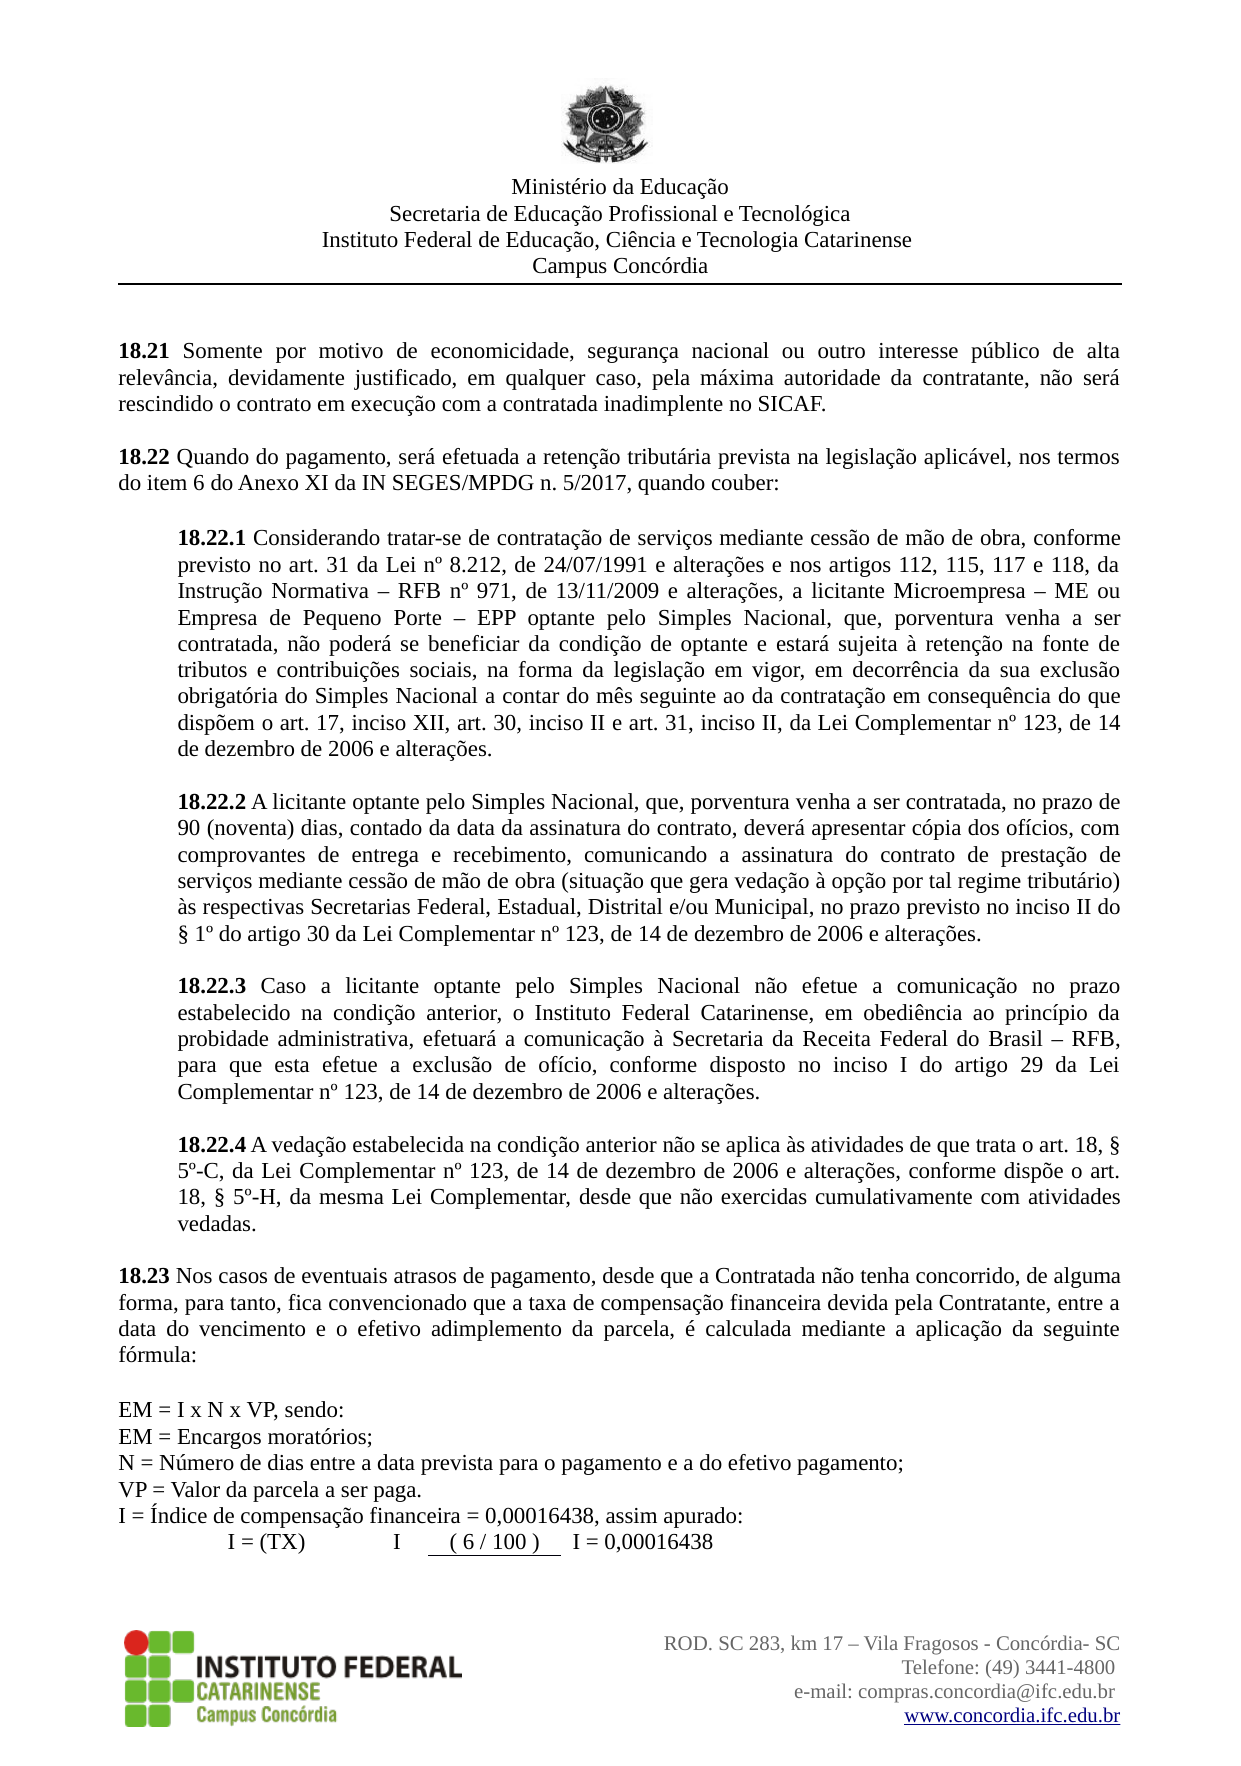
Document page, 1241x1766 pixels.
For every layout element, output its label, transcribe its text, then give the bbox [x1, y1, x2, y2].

text N = Número de dias entre a data prevista para o pagamento e a do efetivo pagamento; [118, 1449, 1122, 1476]
text EM = I x N x VP, sendo: [118, 1397, 1122, 1423]
table_header I = 0,00016438 [561, 1528, 1074, 1555]
text 18.22 Quando do pagamento, será efetuada a retenção tributária prevista na legislação aplicável, nos termos do item 6 do Anexo XI da IN SEGES/MPDG n. 5/2017, quando couber: [118, 443, 1122, 496]
text I = Índice de compensação financeira = 0,00016438, assim apurado: [118, 1502, 1122, 1528]
text 18.22.4 A vedação estabelecida na condição anterior não se aplica às atividades de que trata o art. 18, § 5º-C, da Lei Complementar nº 123, de 14 de dezembro de 2006 e alterações, conforme dispõe o art. 18, § 5º-H, da mesma Lei Complementar, desde que não exercidas cumulativamente com atividades vedadas. [177, 1131, 1122, 1236]
text 18.23 Nos casos de eventuais atrasos de pagamento, desde que a Contratada não tenha concorrido, de alguma forma, para tanto, fica convencionado que a taxa de compensação financeira devida pela Contratante, entre a data do vencimento e o efetivo adimplemento da parcela, é calculada mediante a aplicação da seguinte fórmula: [118, 1262, 1122, 1368]
text VP = Valor da parcela a ser paga. [118, 1476, 1122, 1502]
text 18.21 Somente por motivo de economicidade, segurança nacional ou outro interesse público de alta relevância, devidamente justificado, em qualquer caso, pela máxima autoridade da contratante, não será rescindido o contrato em execução com a contratada inadimplente no SICAF. [118, 338, 1122, 417]
table_header I [382, 1528, 428, 1555]
text 18.22.1 Considerando tratar-se de contratação de serviços mediante cessão de mão de obra, conforme previsto no art. 31 da Lei nº 8.212, de 24/07/1991 e alterações e nos artigos 112, 115, 117 e 118, da Instrução Normativa – RFB nº 971, de 13/11/2009 e alterações, a licitante Microempresa – ME ou Empresa de Pequeno Porte – EPP optante pelo Simples Nacional, que, porventura venha a ser contratada, não poderá se beneficiar da condição de optante e estará sujeita à retenção na fonte de tributos e contribuições sociais, na forma da legislação em vigor, em decorrência da sua exclusão obrigatória do Simples Nacional a contar do mês seguinte ao da contratação em consequência do que dispõem o art. 17, inciso XII, art. 30, inciso II e art. 31, inciso II, da Lei Complementar nº 123, de 14 de dezembro de 2006 e alterações. [177, 524, 1122, 762]
text 18.22.3 Caso a licitante optante pelo Simples Nacional não efetue a comunicação no prazo estabelecido na condição anterior, o Instituto Federal Catarinense, em obediência ao princípio da probidade administrativa, efetuará a comunicação à Secretaria da Receita Federal do Brasil – RFB, para que esta efetue a exclusão de ofício, conforme disposto no inciso I do artigo 29 da Lei Complementar nº 123, de 14 de dezembro de 2006 e alterações. [177, 972, 1122, 1104]
table_header ( 6 / 100 ) [428, 1528, 561, 1555]
text EM = Encargos moratórios; [118, 1423, 1122, 1449]
text 18.22.2 A licitante optante pelo Simples Nacional, que, porventura venha a ser contratada, no prazo de 90 (noventa) dias, contado da data da assinatura do contrato, deverá apresentar cópia dos ofícios, com comprovantes de entrega e recebimento, comunicando a assinatura do contrato de prestação de serviços mediante cessão de mão de obra (situação que gera vedação à opção por tal regime tributário) às respectivas Secretarias Federal, Estadual, Distrital e/ou Municipal, no prazo previsto no inciso II do § 1º do artigo 30 da Lei Complementar nº 123, de 14 de dezembro de 2006 e alterações. [177, 788, 1122, 946]
table_header I = (TX) [151, 1528, 382, 1555]
picture [124, 1630, 462, 1727]
